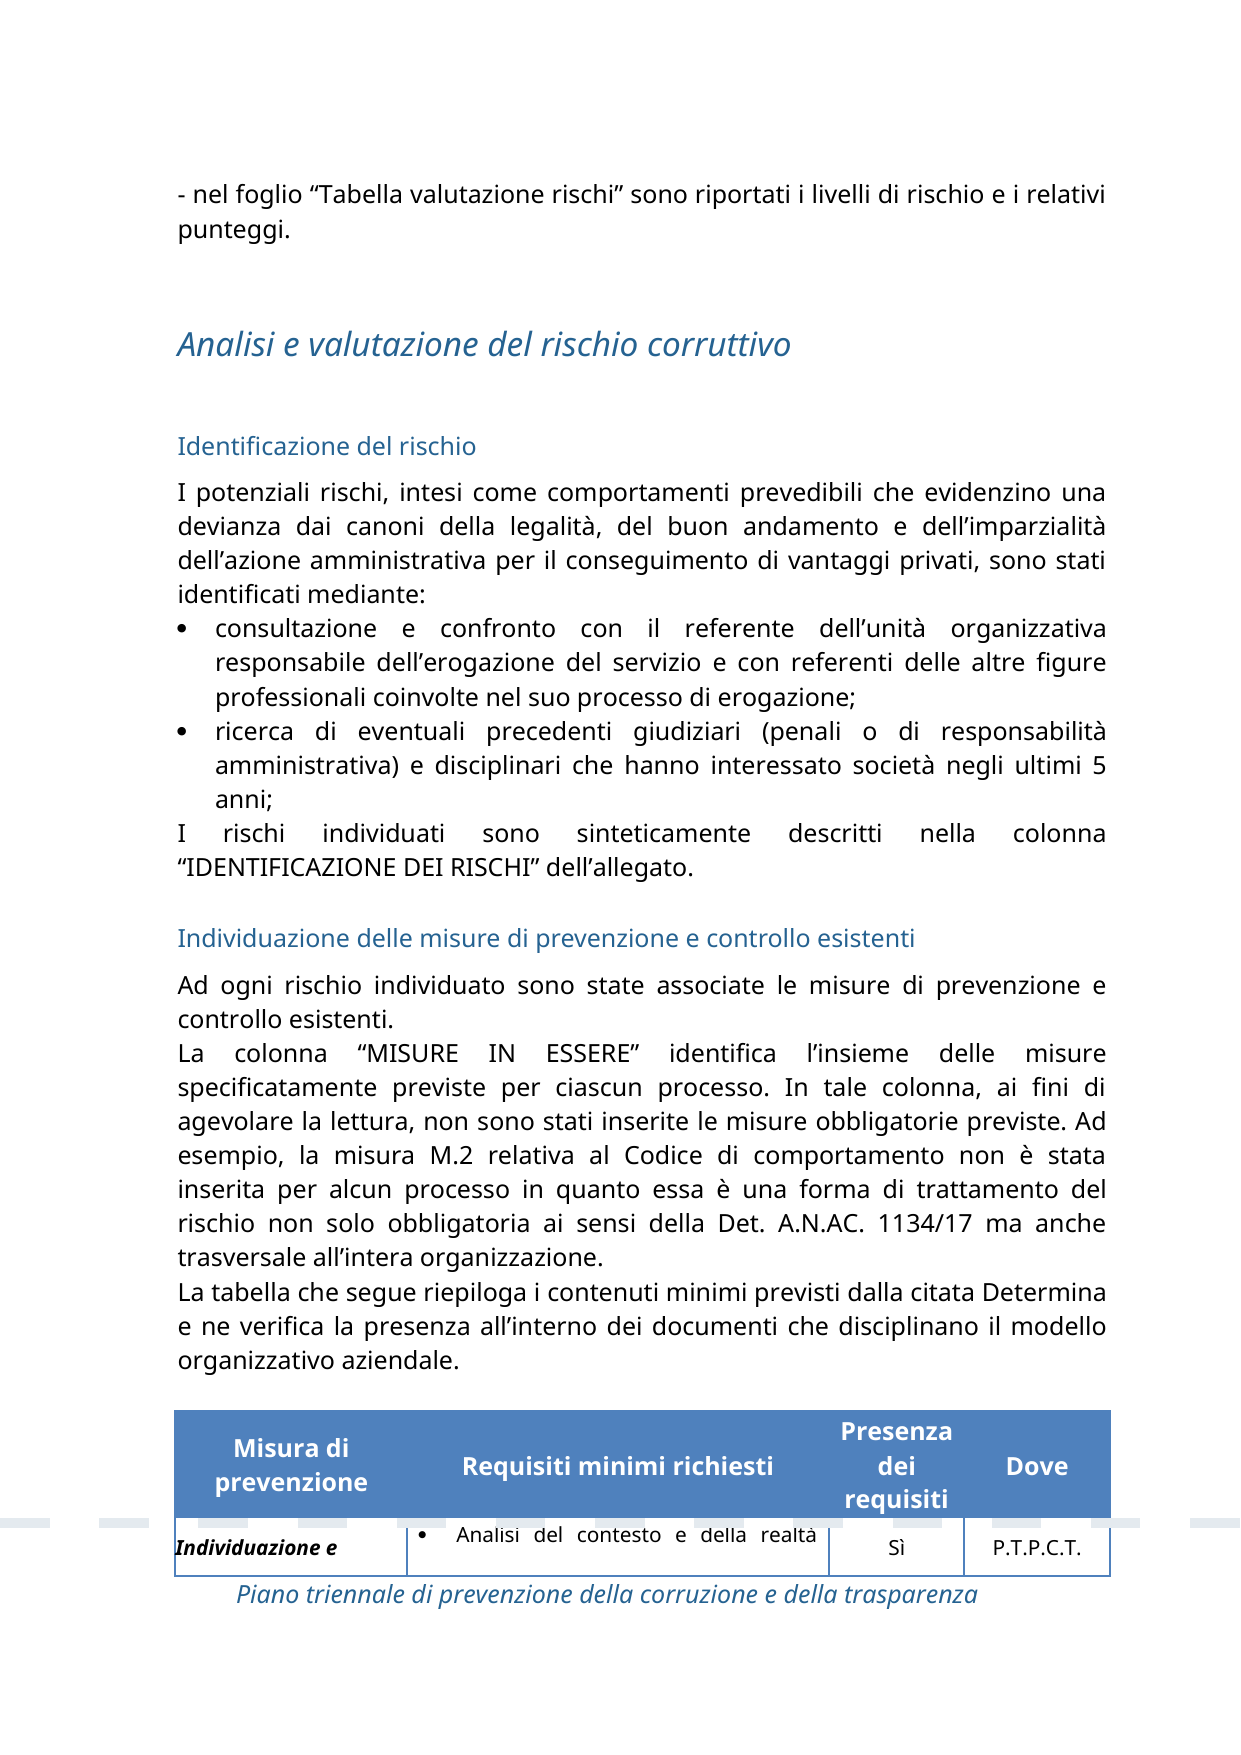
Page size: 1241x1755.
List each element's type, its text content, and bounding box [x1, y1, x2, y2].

text La colonna “MISURE IN ESSERE” identifica l’insieme delle misure specificatamente previste per ciascun processo. In tale colonna, ai fini di agevolare la lettura, non sono stati inserite le misure obbligatorie previste. Ad esempio, la misura M.2 relativa al Codice di comportamento non è stata inserita per alcun processo in quanto essa è una forma di trattamento del rischio non solo obbligatoria ai sensi della Det. A.N.AC. 1134/17 ma anche trasversale all’intera organizzazione. [177, 1036, 1107, 1274]
list consultazione e confronto con il referente dell’unità organizzativa responsabile dell’erogazione del servizio e con referenti delle altre figure professionali coinvolte nel suo processo di erogazione; [177, 611, 1107, 713]
text La tabella che segue riepiloga i contenuti minimi previsti dalla citata Determina e ne verifica la presenza all’interno dei documenti che disciplinano il modello organizzativo aziendale. [177, 1274, 1107, 1376]
text Ad ogni rischio individuato sono state associate le misure di prevenzione e controllo esistenti. [177, 968, 1107, 1036]
table_header Presenza dei requisiti [830, 1413, 963, 1516]
text - nel foglio “Tabella valutazione rischi” sono riportati i livelli di rischio e i relativi punteggi. [177, 177, 1107, 245]
table_cell Sì [830, 1518, 963, 1575]
table_header Misura di prevenzione [176, 1413, 406, 1516]
subtitle Analisi e valutazione del rischio corruttivo [177, 320, 1107, 366]
table_cell P.T.P.C.T. [965, 1518, 1109, 1575]
table_header Dove [965, 1413, 1109, 1516]
table_cell Analisi del contesto e della realtà organizzativa; Individuare in quali aree o settori di attività e secondo quali modalità si potrebbero astrattamente verificare fatti corruttivi; Predisposizione di una «mappa» delle aree a rischio (generali e specifiche) e dei connessi reati di corruzione nonché l’individuazione delle misure di prevenzione [408, 1518, 828, 1575]
subtitle Individuazione delle misure di prevenzione e controllo esistenti [177, 921, 1107, 955]
table_header Requisiti minimi richiesti [408, 1413, 828, 1516]
table_cell Individuazione e [176, 1518, 406, 1575]
list ricerca di eventuali precedenti giudiziari (penali o di responsabilità amministrativa) e disciplinari che hanno interessato società negli ultimi 5 anni; [177, 713, 1107, 815]
subtitle Identificazione del rischio [177, 428, 1107, 462]
text I rischi individuati sono sinteticamente descritti nella colonna “IDENTIFICAZIONE DEI RISCHI” dell’allegato. [177, 815, 1107, 883]
text I potenziali rischi, intesi come comportamenti prevedibili che evidenzino una devianza dai canoni della legalità, del buon andamento e dell’imparzialità dell’azione amministrativa per il conseguimento di vantaggi privati, sono stati identificati mediante: [177, 475, 1107, 611]
